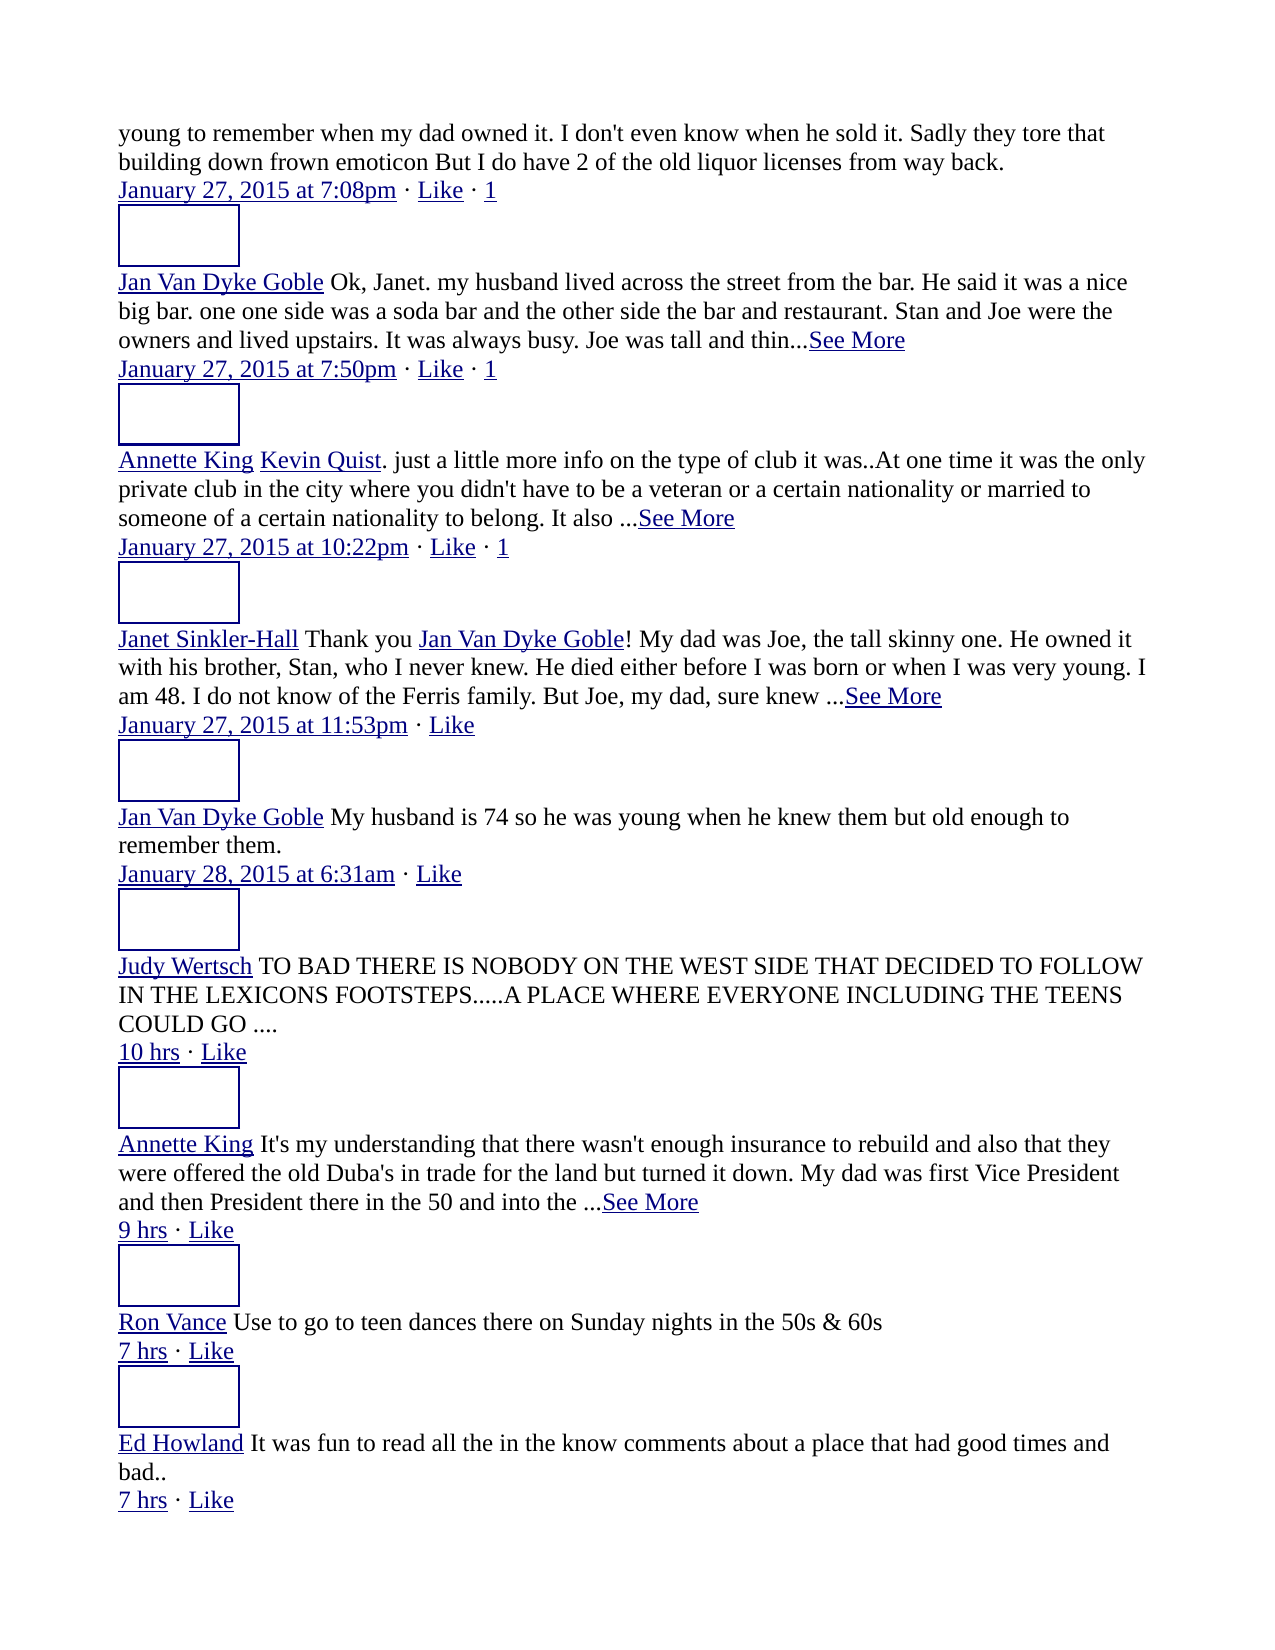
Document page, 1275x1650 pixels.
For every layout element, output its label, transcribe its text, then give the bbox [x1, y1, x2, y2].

text 9 hrs · Like [118, 1216, 1157, 1244]
text Annette King It's my understanding that there wasn't enough insurance to rebuild and also that they were offered the old Duba's in trade for the land but turned it down. My dad was first Vice President and then President there in the 50 and into the ...See More [118, 1129, 1157, 1216]
text 10 hrs · Like [118, 1037, 1157, 1066]
text young to remember when my dad owned it. I don't even know when he sold it. Sadly they tore that building down frown emoticon But I do have 2 of the old liquor licenses from way back. [118, 118, 1157, 176]
text 7 hrs · Like [118, 1486, 1157, 1514]
text January 27, 2015 at 11:53pm · Like [118, 710, 1157, 739]
text January 27, 2015 at 10:22pm · Like · 1 [118, 532, 1157, 561]
text Jan Van Dyke Goble Ok, Janet. my husband lived across the street from the bar. He said it was a nice big bar. one one side was a soda bar and the other side the bar and restaurant. Stan and Joe were the owners and lived upstairs. It was always busy. Joe was tall and thin...See More [118, 267, 1157, 354]
text 7 hrs · Like [118, 1336, 1157, 1365]
text Ron Vance Use to go to teen dances there on Sunday nights in the 50s & 60s [118, 1307, 1157, 1336]
text Ed Howland It was fun to read all the in the know comments about a place that had good times and bad.. [118, 1428, 1157, 1486]
text January 28, 2015 at 6:31am · Like [118, 859, 1157, 888]
text Annette King Kevin Quist. just a little more info on the type of club it was..At one time it was the only private club in the city where you didn't have to be a veteran or a certain nationality or married to someone of a certain nationality to belong. It also ...See More [118, 446, 1157, 532]
text Judy Wertsch TO BAD THERE IS NOBODY ON THE WEST SIDE THAT DECIDED TO FOLLOW IN THE LEXICONS FOOTSTEPS.....A PLACE WHERE EVERYONE INCLUDING THE TEENS COULD GO .... [118, 951, 1157, 1037]
text January 27, 2015 at 7:08pm · Like · 1 [118, 176, 1157, 204]
text Janet Sinkler-Hall Thank you Jan Van Dyke Goble! My dad was Joe, the tall skinny one. He owned it with his brother, Stan, who I never knew. He died either before I was born or when I was very young. I am 48. I do not know of the Ferris family. But Joe, my dad, sure knew ...See More [118, 624, 1157, 710]
text January 27, 2015 at 7:50pm · Like · 1 [118, 354, 1157, 382]
text Jan Van Dyke Goble My husband is 74 so he was young when he knew them but old enough to remember them. [118, 802, 1157, 859]
